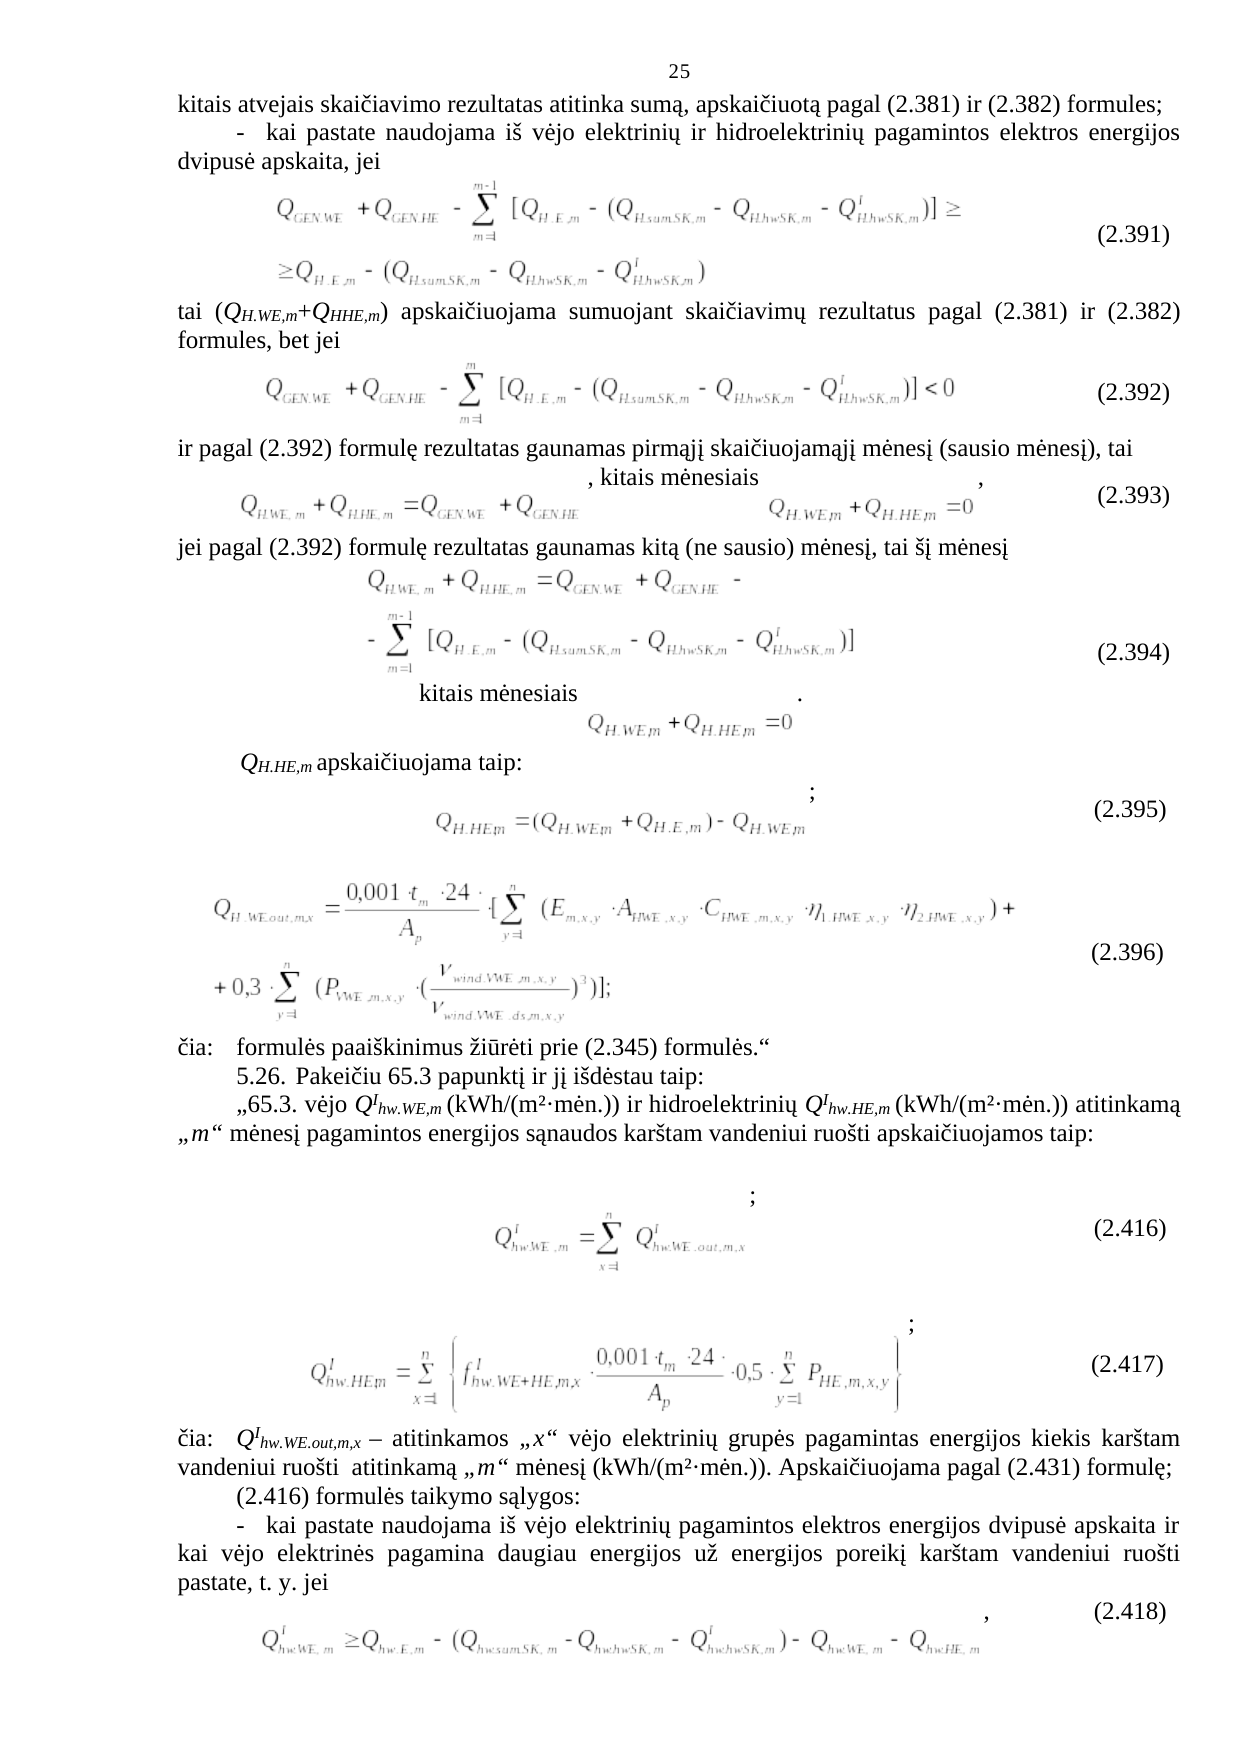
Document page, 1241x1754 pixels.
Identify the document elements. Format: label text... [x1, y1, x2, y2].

table_header (2.394) [1045, 560, 1181, 747]
table_header (2.396) [1052, 875, 1181, 1032]
text ir pagal (2.392) formulę rezultatas gaunamas pirmąjį skaičiuojamąjį mėnesį (sausio mėnesį), tai [177, 433, 1181, 462]
text - kai pastate naudojama iš vėjo elektrinių pagamintos elektros energijos dvipusė apskaita ir kai vėjo elektrinės pagamina daugiau energijos už energijos poreikį karštam vandeniui ruošti pastate, t. y. jei [177, 1510, 1181, 1596]
table_header [1067, 1147, 1178, 1180]
table_header ; [181, 776, 1067, 846]
table_header (2.391) [1057, 175, 1181, 296]
table_header ; [177, 1308, 1046, 1423]
text - kai pastate naudojama iš vėjo elektrinių ir hidroelektrinių pagamintos elektros energijos dvipusė apskaita, jei [177, 117, 1181, 175]
table_header [177, 354, 1044, 433]
table_header (2.395) [1067, 776, 1178, 846]
table_header kitais mėnesiais . [177, 560, 1044, 747]
table_header (2.418) [1067, 1596, 1178, 1661]
table_header [181, 1147, 1067, 1180]
table_header (2.417) [1046, 1308, 1181, 1423]
table_header , [181, 1596, 1067, 1661]
text (2.416) formulės taikymo sąlygos: [236, 1481, 1181, 1510]
table_header (2.393) [1045, 462, 1181, 532]
text kitais atvejais skaičiavimo rezultatas atitinka sumą, apskaičiuotą pagal (2.381) ir (2.382) formules; [177, 89, 1181, 117]
table_header [177, 175, 1057, 296]
text 5.26. Pakeičiu 65.3 papunktį ir jį išdėstau taip: [236, 1061, 1181, 1089]
table_header , kitais mėnesiais , [177, 462, 1044, 532]
table_cell ; [181, 1180, 1067, 1279]
text čia: formulės paaiškinimus žiūrėti prie (2.345) formulės.“ [177, 1032, 1181, 1061]
table_cell (2.416) [1067, 1180, 1178, 1279]
text jei pagal (2.392) formulę rezultatas gaunamas kitą (ne sausio) mėnesį, tai šį mėnesį [177, 532, 1181, 560]
text čia: QIhw.WE.out,m,x – atitinkamos „x“ vėjo elektrinių grupės pagamintas energijos kiekis karštam vandeniui ruošti atitinkamą „m“ mėnesį (kWh/(m²·mėn.)). Apskaičiuojama pagal (2.431) formulę; [177, 1423, 1181, 1481]
text tai (QH.WE,m+QHHE,m) apskaičiuojama sumuojant skaičiavimų rezultatus pagal (2.381) ir (2.382) formules, bet jei [177, 296, 1181, 354]
text QH.HE,m apskaičiuojama taip: [177, 747, 1181, 776]
table_header [177, 875, 1052, 1032]
table_header (2.392) [1045, 354, 1181, 433]
text „65.3. vėjo QIhw.WE,m (kWh/(m²·mėn.)) ir hidroelektrinių QIhw.HE,m (kWh/(m²·mėn.)) atitinkamą „m“ mėnesį pagamintos energijos sąnaudos karštam vandeniui ruošti apskaičiuojamos taip: [177, 1089, 1181, 1147]
